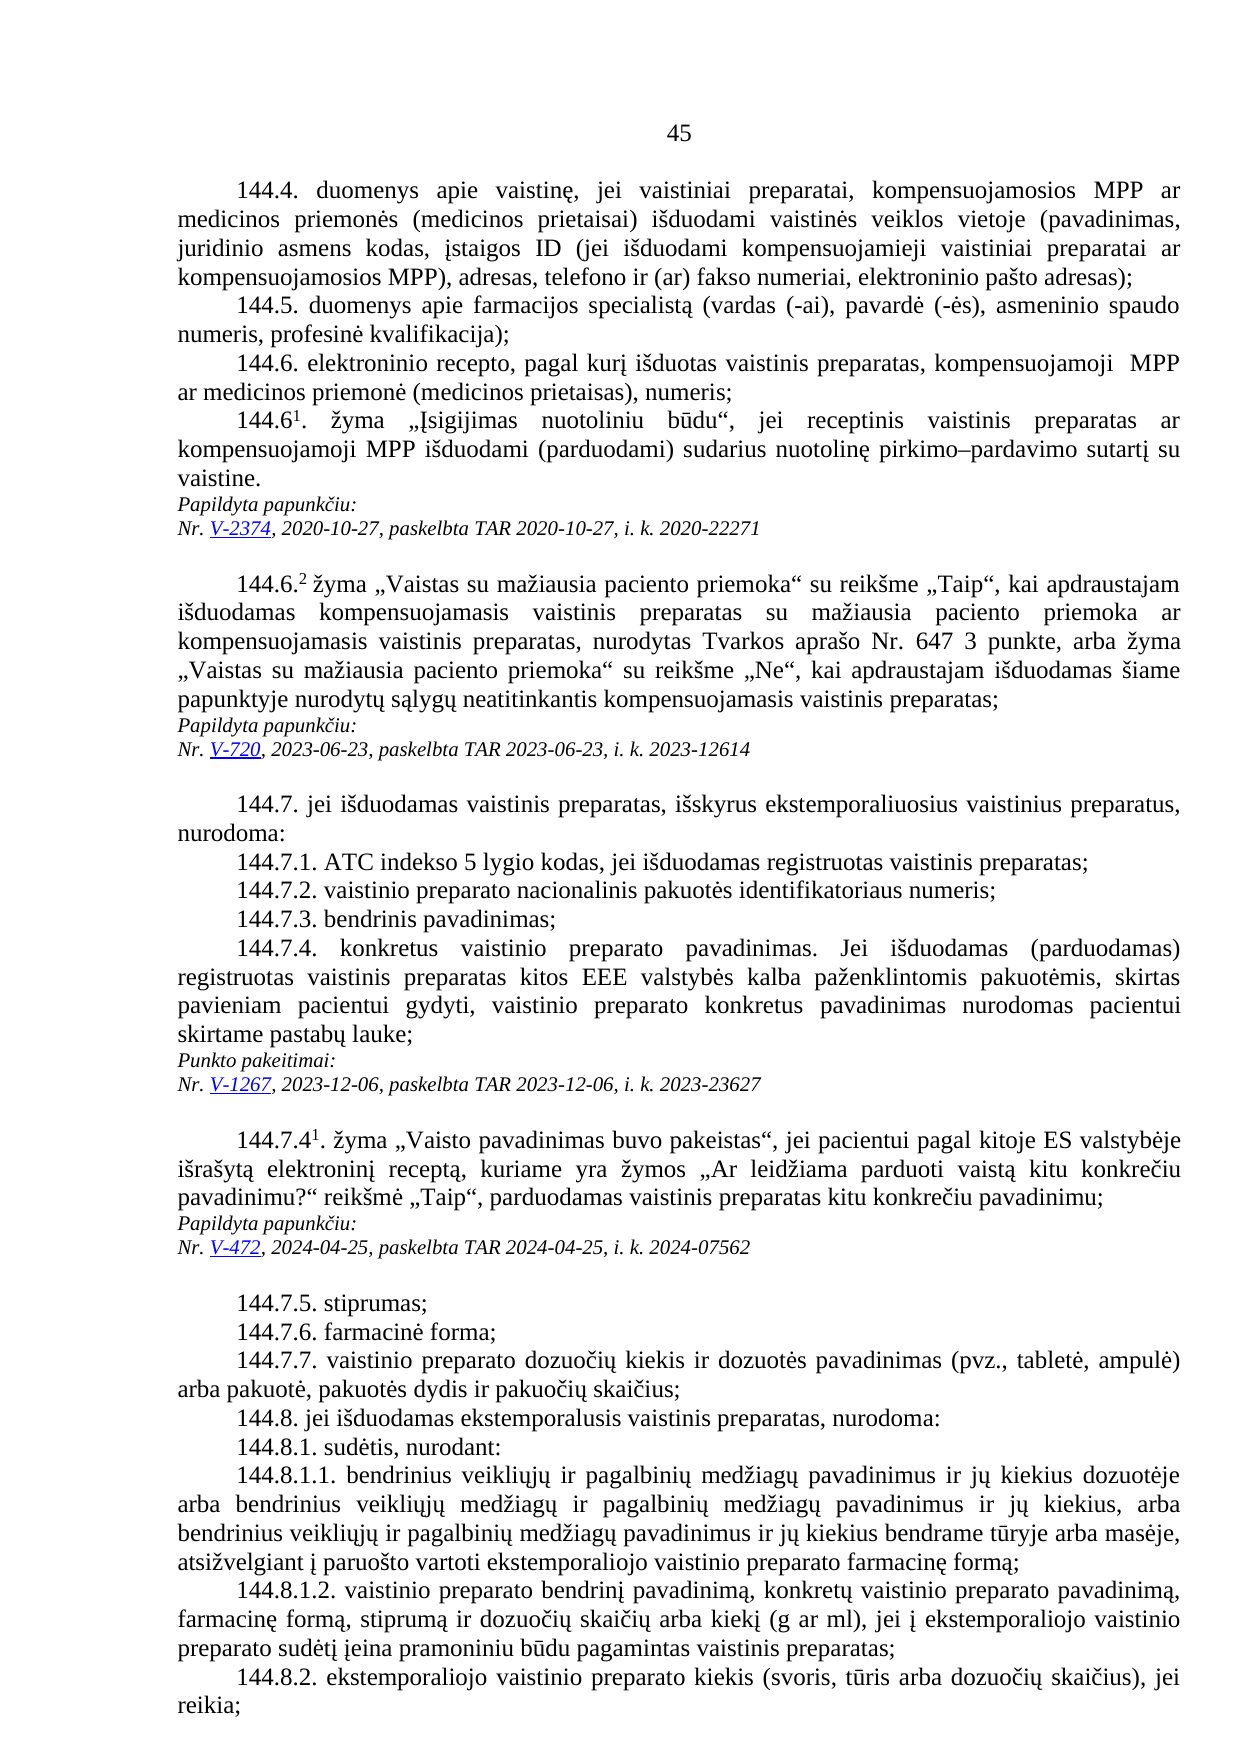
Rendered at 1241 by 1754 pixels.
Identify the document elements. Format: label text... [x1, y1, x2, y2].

text 144.7.41. žyma „Vaisto pavadinimas buvo pakeistas“, jei pacientui pagal kitoje ES valstybėje išrašytą elektroninį receptą, kuriame yra žymos „Ar leidžiama parduoti vaistą kitu konkrečiu pavadinimu?“ reikšmė „Taip“, parduodamas vaistinis preparatas kitu konkrečiu pavadinimu; [177, 1125, 1181, 1211]
text Punkto pakeitimai: [177, 1048, 1181, 1072]
text 144.61. žyma „Įsigijimas nuotoliniu būdu“, jei receptinis vaistinis preparatas ar kompensuojamoji MPP išduodami (parduodami) sudarius nuotolinę pirkimo–pardavimo sutartį su vaistine. [177, 406, 1181, 492]
text 144.8.1. sudėtis, nurodant: [177, 1432, 1181, 1461]
text 144.8. jei išduodamas ekstemporalusis vaistinis preparatas, nurodoma: [177, 1403, 1181, 1432]
text Nr. V-472, 2024-04-25, paskelbta TAR 2024-04-25, i. k. 2024-07562 [177, 1235, 1181, 1259]
text 144.7.1. ATC indekso 5 lygio kodas, jei išduodamas registruotas vaistinis preparatas; [177, 847, 1181, 876]
text 144.6. elektroninio recepto, pagal kurį išduotas vaistinis preparatas, kompensuojamoji MPP ar medicinos priemonė (medicinos prietaisas), numeris; [177, 348, 1181, 406]
text 144.8.1.2. vaistinio preparato bendrinį pavadinimą, konkretų vaistinio preparato pavadinimą, farmacinę formą, stiprumą ir dozuočių skaičių arba kiekį (g ar ml), jei į ekstemporaliojo vaistinio preparato sudėtį įeina pramoniniu būdu pagamintas vaistinis preparatas; [177, 1576, 1181, 1662]
text 144.4. duomenys apie vaistinę, jei vaistiniai preparatai, kompensuojamosios MPP ar medicinos priemonės (medicinos prietaisai) išduodami vaistinės veiklos vietoje (pavadinimas, juridinio asmens kodas, įstaigos ID (jei išduodami kompensuojamieji vaistiniai preparatai ar kompensuojamosios MPP), adresas, telefono ir (ar) fakso numeriai, elektroninio pašto adresas); [177, 176, 1181, 291]
text 144.7. jei išduodamas vaistinis preparatas, išskyrus ekstemporaliuosius vaistinius preparatus, nurodoma: [177, 789, 1181, 847]
text 144.5. duomenys apie farmacijos specialistą (vardas (-ai), pavardė (-ės), asmeninio spaudo numeris, profesinė kvalifikacija); [177, 291, 1181, 348]
text 144.6.2 žyma „Vaistas su mažiausia paciento priemoka“ su reikšme „Taip“, kai apdraustajam išduodamas kompensuojamasis vaistinis preparatas su mažiausia paciento priemoka ar kompensuojamasis vaistinis preparatas, nurodytas Tvarkos aprašo Nr. 647 3 punkte, arba žyma „Vaistas su mažiausia paciento priemoka“ su reikšme „Ne“, kai apdraustajam išduodamas šiame papunktyje nurodytų sąlygų neatitinkantis kompensuojamasis vaistinis preparatas; [177, 569, 1181, 712]
text 144.7.5. stiprumas; [177, 1288, 1181, 1317]
text 144.7.7. vaistinio preparato dozuočių kiekis ir dozuotės pavadinimas (pvz., tabletė, ampulė) arba pakuotė, pakuotės dydis ir pakuočių skaičius; [177, 1346, 1181, 1403]
text 144.7.6. farmacinė forma; [177, 1317, 1181, 1346]
text Nr. V-2374, 2020-10-27, paskelbta TAR 2020-10-27, i. k. 2020-22271 [177, 516, 1181, 540]
text 144.7.4. konkretus vaistinio preparato pavadinimas. Jei išduodamas (parduodamas) registruotas vaistinis preparatas kitos EEE valstybės kalba paženklintomis pakuotėmis, skirtas pavieniam pacientui gydyti, vaistinio preparato konkretus pavadinimas nurodomas pacientui skirtame pastabų lauke; [177, 933, 1181, 1048]
text Papildyta papunkčiu: [177, 1211, 1181, 1235]
text Nr. V-720, 2023-06-23, paskelbta TAR 2023-06-23, i. k. 2023-12614 [177, 737, 1181, 761]
text Papildyta papunkčiu: [177, 492, 1181, 516]
text Nr. V-1267, 2023-12-06, paskelbta TAR 2023-12-06, i. k. 2023-23627 [177, 1072, 1181, 1096]
text Papildyta papunkčiu: [177, 712, 1181, 737]
text 144.8.2. ekstemporaliojo vaistinio preparato kiekis (svoris, tūris arba dozuočių skaičius), jei reikia; [177, 1662, 1181, 1719]
text 144.7.2. vaistinio preparato nacionalinis pakuotės identifikatoriaus numeris; [177, 876, 1181, 904]
text 144.7.3. bendrinis pavadinimas; [177, 904, 1181, 933]
text 144.8.1.1. bendrinius veikliųjų ir pagalbinių medžiagų pavadinimus ir jų kiekius dozuotėje arba bendrinius veikliųjų medžiagų ir pagalbinių medžiagų pavadinimus ir jų kiekius, arba bendrinius veikliųjų ir pagalbinių medžiagų pavadinimus ir jų kiekius bendrame tūryje arba masėje, atsižvelgiant į paruošto vartoti ekstemporaliojo vaistinio preparato farmacinę formą; [177, 1461, 1181, 1576]
